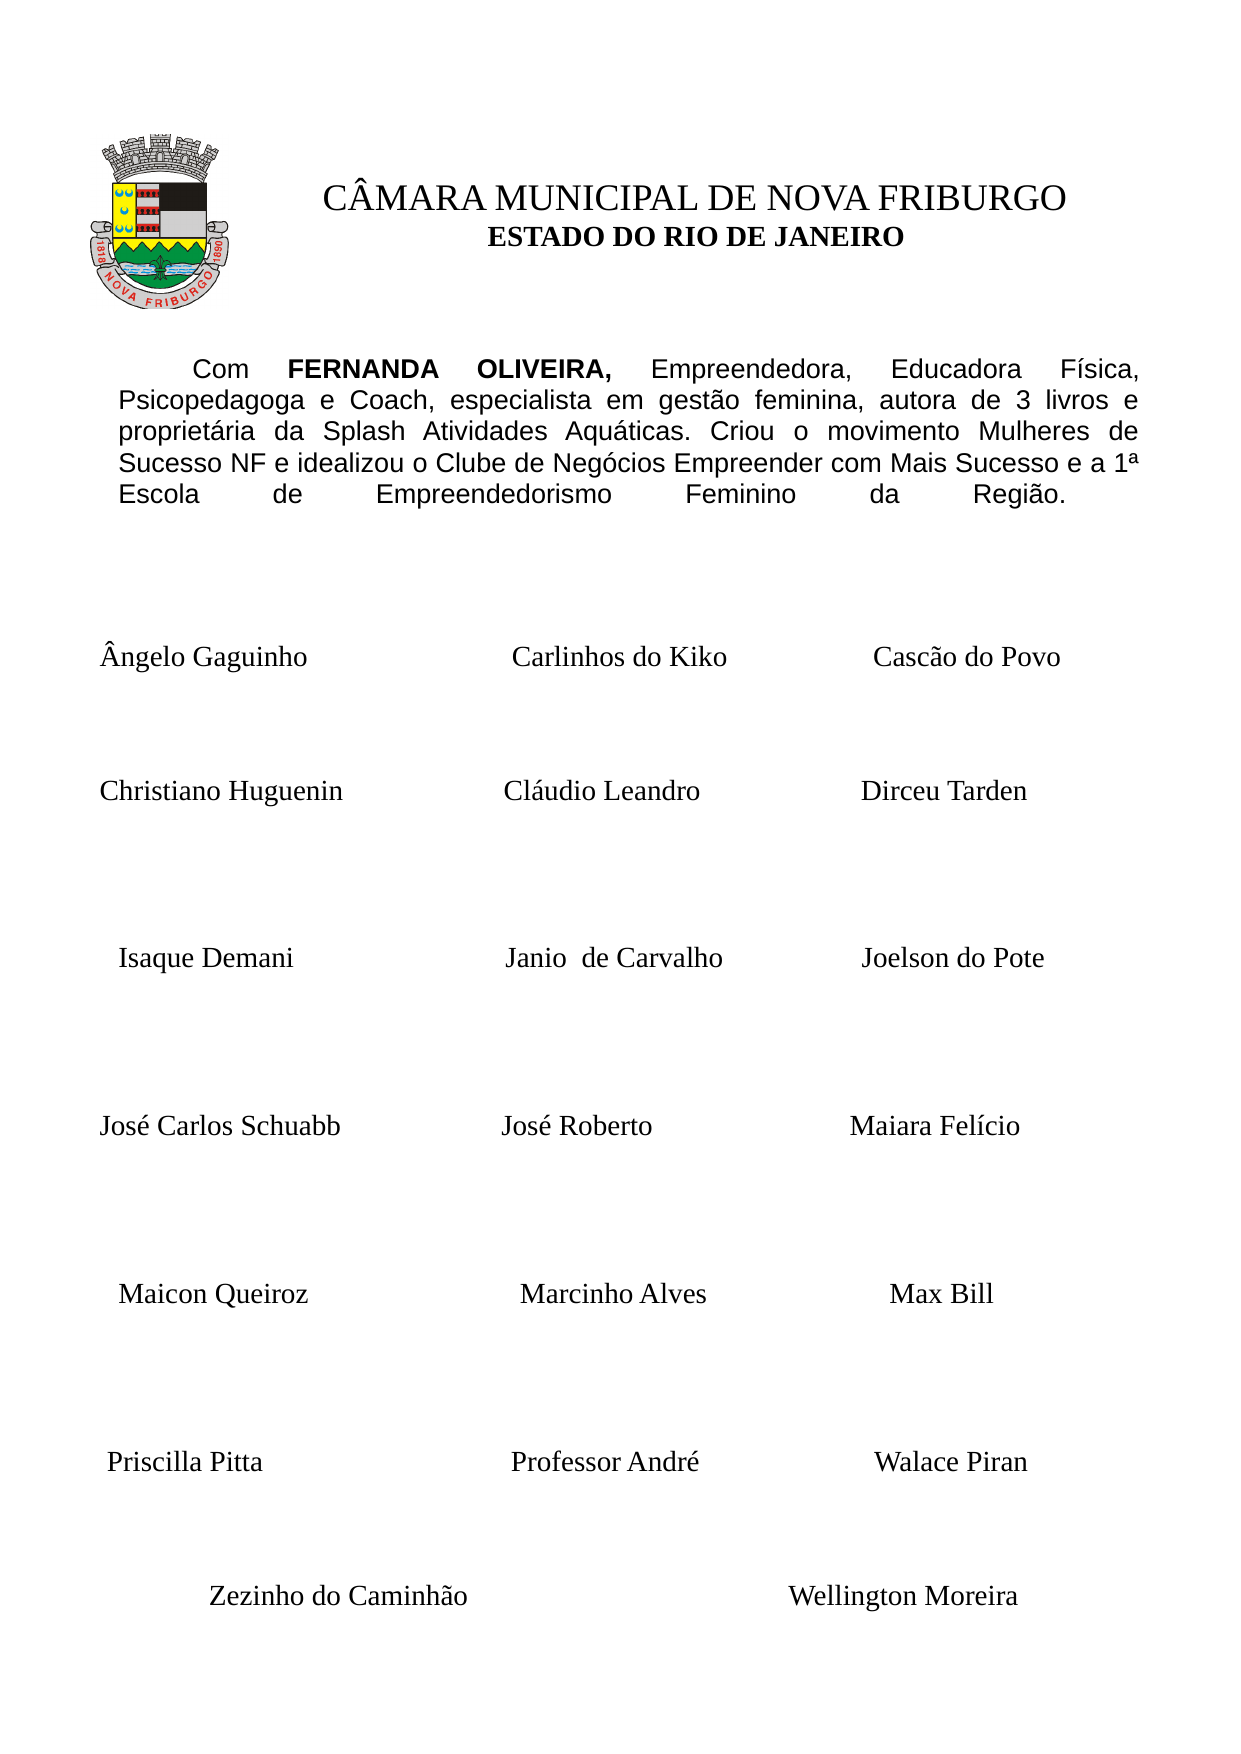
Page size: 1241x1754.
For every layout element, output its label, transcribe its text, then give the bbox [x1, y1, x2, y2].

text José Carlos Schuabb José Roberto Maiara Felício [99, 1108, 1140, 1142]
text Isaque Demani Janio de Carvalho Joelson do Pote [118, 941, 1140, 974]
text Maicon Queiroz Marcinho Alves Max Bill [118, 1276, 1140, 1309]
text CÂMARA MUNICIPAL DE NOVA FRIBURGO [231, 176, 1140, 219]
text Priscilla Pitta Professor André Walace Piran [99, 1444, 1140, 1477]
text ESTADO DO RIO DE JANEIRO [231, 219, 1140, 252]
text Zezinho do Caminhão Wellington Moreira [99, 1578, 1140, 1611]
text Com FERNANDA OLIVEIRA, Empreendedora, Educadora Física, Psicopedagoga e Coach, especialista em gestão feminina, autora de 3 livros e proprietária da Splash Atividades Aquáticas. Criou o movimento Mulheres de Sucesso NF e idealizou o Clube de Negócios Empreender com Mais Sucesso e a 1ª Escola de Empreendedorismo Feminino da Região. [118, 353, 1140, 540]
text Ângelo Gaguinho Carlinhos do Kiko Cascão do Povo [99, 639, 1140, 672]
text Christiano Huguenin Cláudio Leandro Dirceu Tarden [99, 773, 1140, 806]
